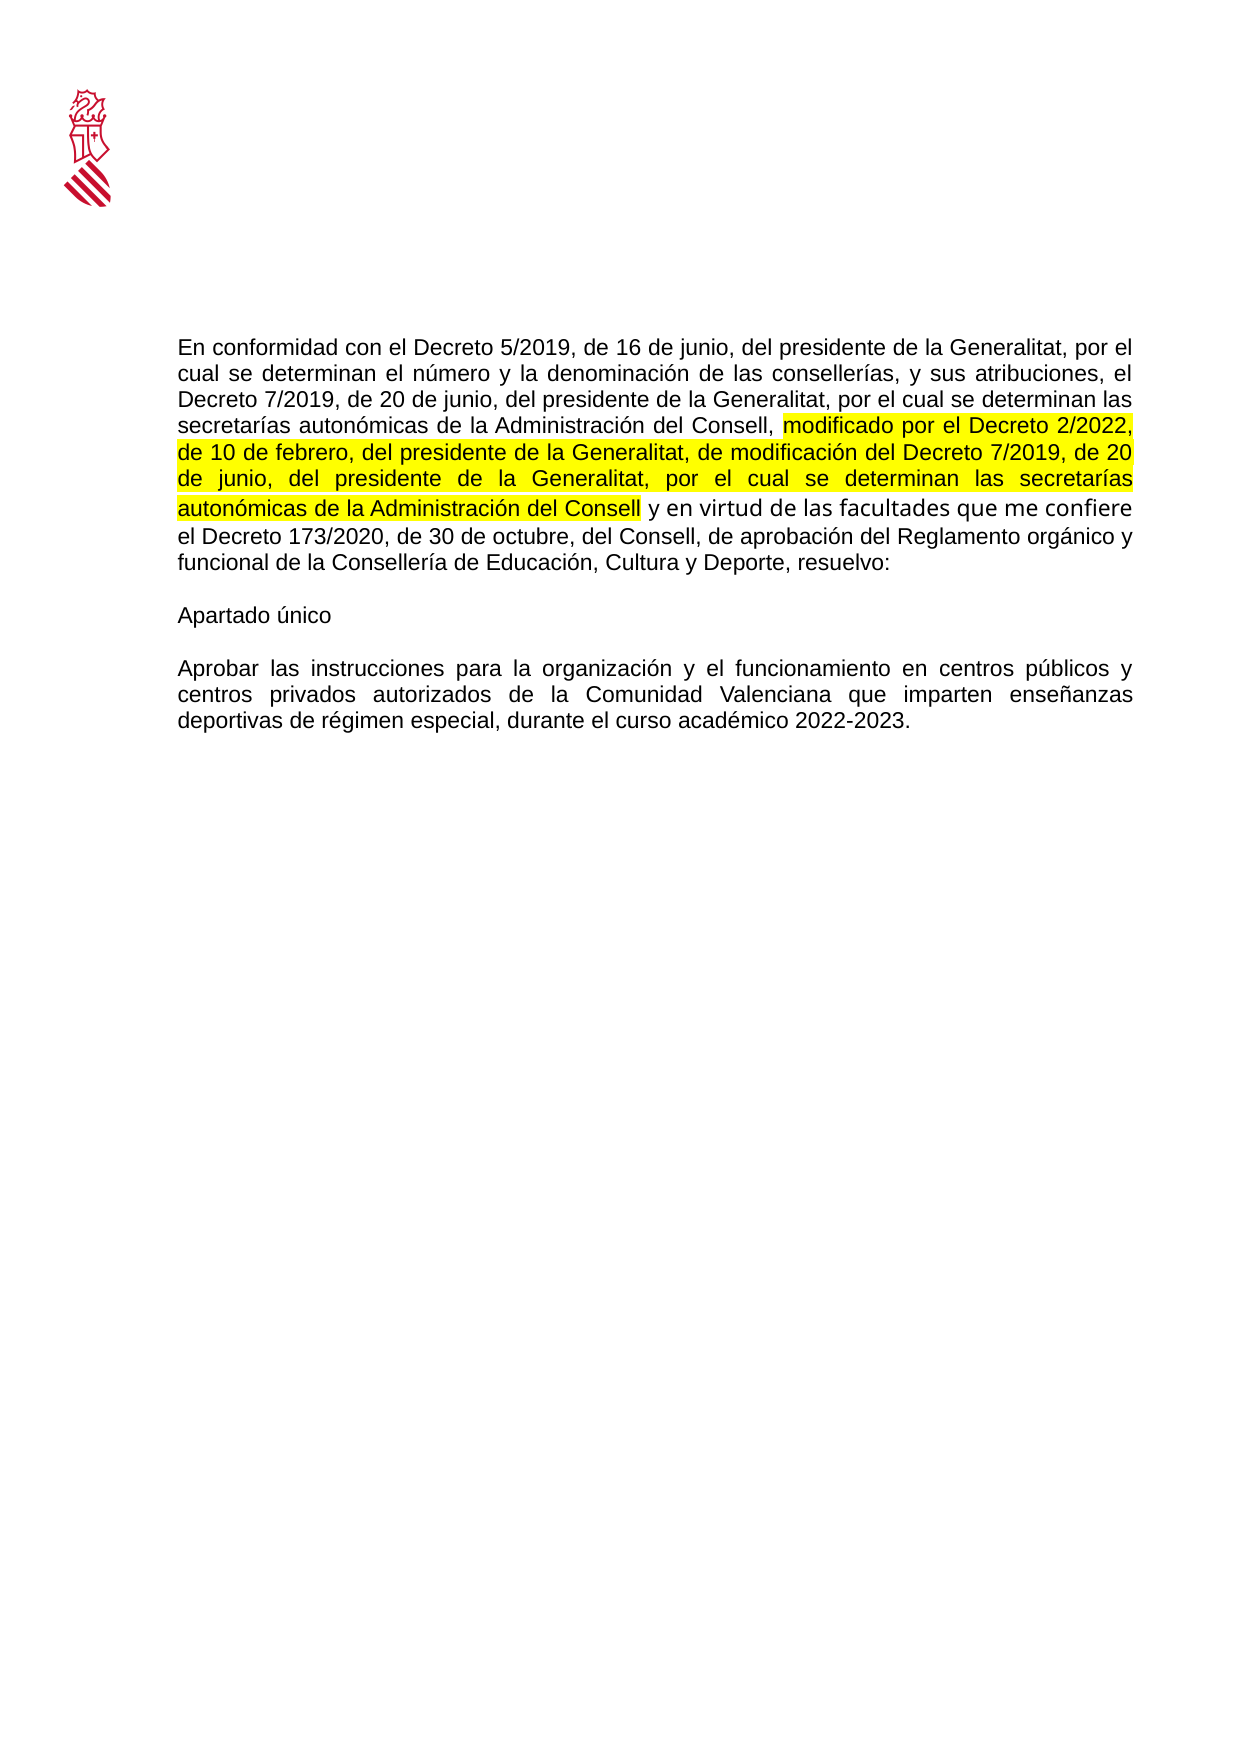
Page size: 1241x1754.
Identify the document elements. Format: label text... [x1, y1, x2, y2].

text En conformidad con el Decreto 5/2019, de 16 de junio, del presidente de la Generalitat, por el cual se determinan el número y la denominación de las consellerías, y sus atribuciones, el Decreto 7/2019, de 20 de junio, del presidente de la Generalitat, por el cual se determinan las secretarías autonómicas de la Administración del Consell, modificado por el Decreto 2/2022, de 10 de febrero, del presidente de la Generalitat, de modificación del Decreto 7/2019, de 20 de junio, del presidente de la Generalitat, por el cual se determinan las secretarías autonómicas de la Administración del Consell y en virtud de las facultades que me confiere el Decreto 173/2020, de 30 de octubre, del Consell, de aprobación del Reglamento orgánico y funcional de la Consellería de Educación, Cultura y Deporte, resuelvo: [177, 333, 1133, 576]
text Aprobar las instrucciones para la organización y el funcionamiento en centros públicos y centros privados autorizados de la Comunidad Valenciana que imparten enseñanzas deportivas de régimen especial, durante el curso académico 2022-2023. [177, 654, 1133, 734]
text Apartado único [177, 602, 1133, 628]
picture [63, 88, 111, 207]
